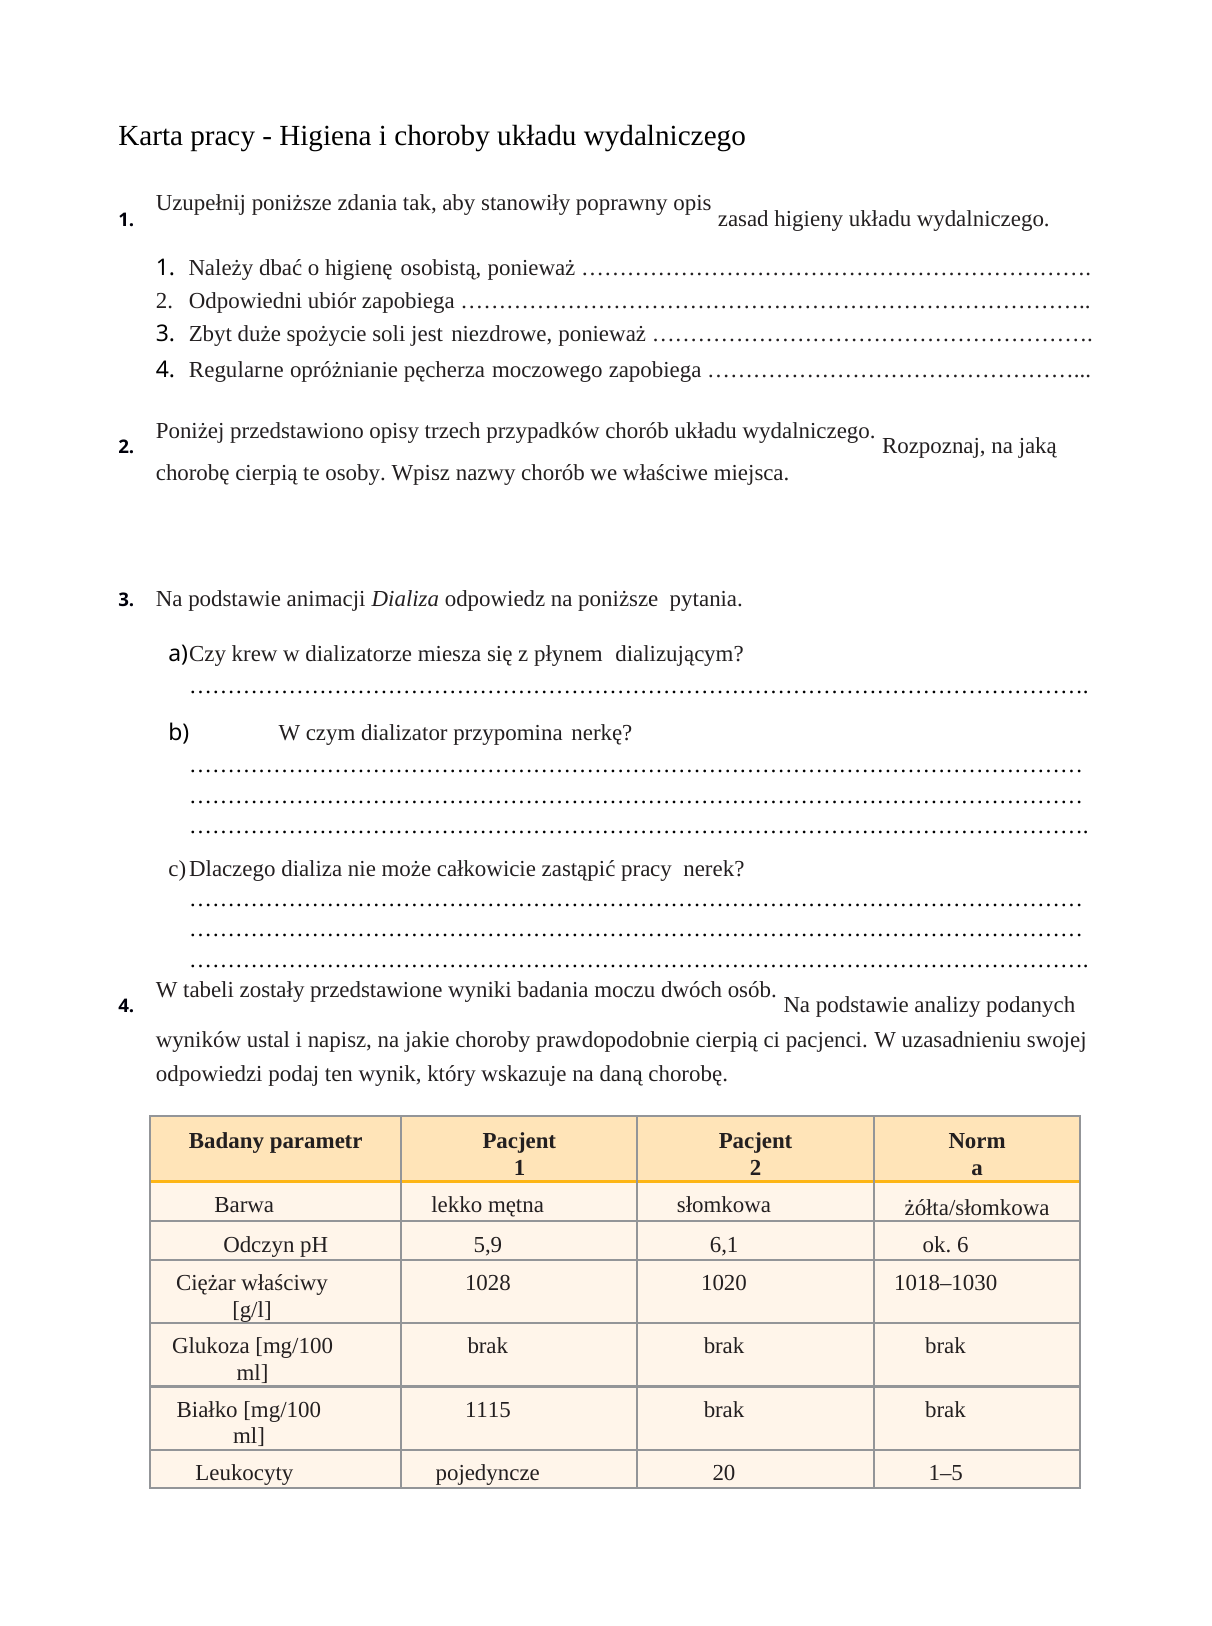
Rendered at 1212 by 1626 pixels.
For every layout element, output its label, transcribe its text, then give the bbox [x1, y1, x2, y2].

table_cell Leukocyty [151, 1451, 400, 1487]
list Regularne opróżnianie pęcherza moczowego zapobiega …………………………………………... [156, 353, 1093, 384]
table_cell 1020 [638, 1261, 873, 1322]
table_cell brak [875, 1388, 1079, 1449]
list Na podstawie animacji Dializa odpowiedz na poniższe pytania. [118, 585, 1093, 611]
table_cell pojedyncze [402, 1451, 636, 1487]
list ………………………………………………………………………………………………………………………………………………………………………………………………………………………………………………………………………………………………………………………. [189, 751, 1093, 838]
table_cell brak [402, 1324, 636, 1385]
table_cell brak [638, 1324, 873, 1385]
list Zbyt duże spożycie soli jest niezdrowe, ponieważ …………………………………………………. [156, 317, 1093, 348]
list Czy krew w dializatorze miesza się z płynem dializującym? [168, 636, 1093, 668]
table_cell 20 [638, 1451, 873, 1487]
table_cell 5,9 [402, 1222, 636, 1259]
list Dlaczego dializa nie może całkowicie zastąpić pracy nerek? [168, 855, 1093, 881]
list W tabeli zostały przedstawione wyniki badania moczu dwóch osób. Na podstawie analizy podanych wyników ustal i napisz, na jakie choroby prawdopodobnie cierpią ci pacjenci. W uzasadnieniu swojej odpowiedzi podaj ten wynik, który wskazuje na daną chorobę. [118, 985, 1093, 1088]
table_cell brak [875, 1324, 1079, 1385]
list Uzupełnij poniższe zdania tak, aby stanowiły poprawny opis zasad higieny układu wydalniczego. [118, 189, 1093, 231]
list Poniżej przedstawiono opisy trzech przypadków chorób układu wydalniczego. Rozpoznaj, na jaką chorobę cierpią te osoby. Wpisz nazwy chorób we właściwe miejsca. [118, 417, 1093, 486]
table_cell lekko mętna [402, 1183, 636, 1220]
text Karta pracy - Higiena i choroby układu wydalniczego [118, 118, 1093, 152]
table_header Pacjent 1 [402, 1117, 636, 1180]
table_header Pacjent 2 [638, 1117, 873, 1180]
table_cell Ciężar właściwy [g/l] [151, 1261, 400, 1322]
table_header Badany parametr [151, 1117, 400, 1180]
list W czym dializator przypomina nerkę? [168, 716, 1093, 747]
table_cell 1018–1030 [875, 1261, 1079, 1322]
table_cell 1–5 [875, 1451, 1079, 1487]
table_cell słomkowa [638, 1183, 873, 1220]
table_header Norma [875, 1117, 1079, 1180]
table_cell Białko [mg/100 ml] [151, 1388, 400, 1449]
table_cell żółta/słomkowa [875, 1183, 1079, 1220]
list ………………………………………………………………………………………………………. [189, 672, 1093, 699]
table_cell 6,1 [638, 1222, 873, 1259]
list Należy dbać o higienę osobistą, ponieważ …………………………………………………………. [156, 251, 1093, 282]
table_cell 1115 [402, 1388, 636, 1449]
table_cell Glukoza [mg/100 ml] [151, 1324, 400, 1385]
table_cell ok. 6 [875, 1222, 1079, 1259]
table_cell brak [638, 1388, 873, 1449]
table_cell Barwa [151, 1183, 400, 1220]
table_cell 1028 [402, 1261, 636, 1322]
list ………………………………………………………………………………………………………………………………………………………………………………………………………………………………………………………………………………………………………………………. [189, 885, 1093, 972]
list Odpowiedni ubiór zapobiega ……………………………………………………………………….. [156, 287, 1093, 313]
table_cell Odczyn pH [151, 1222, 400, 1259]
